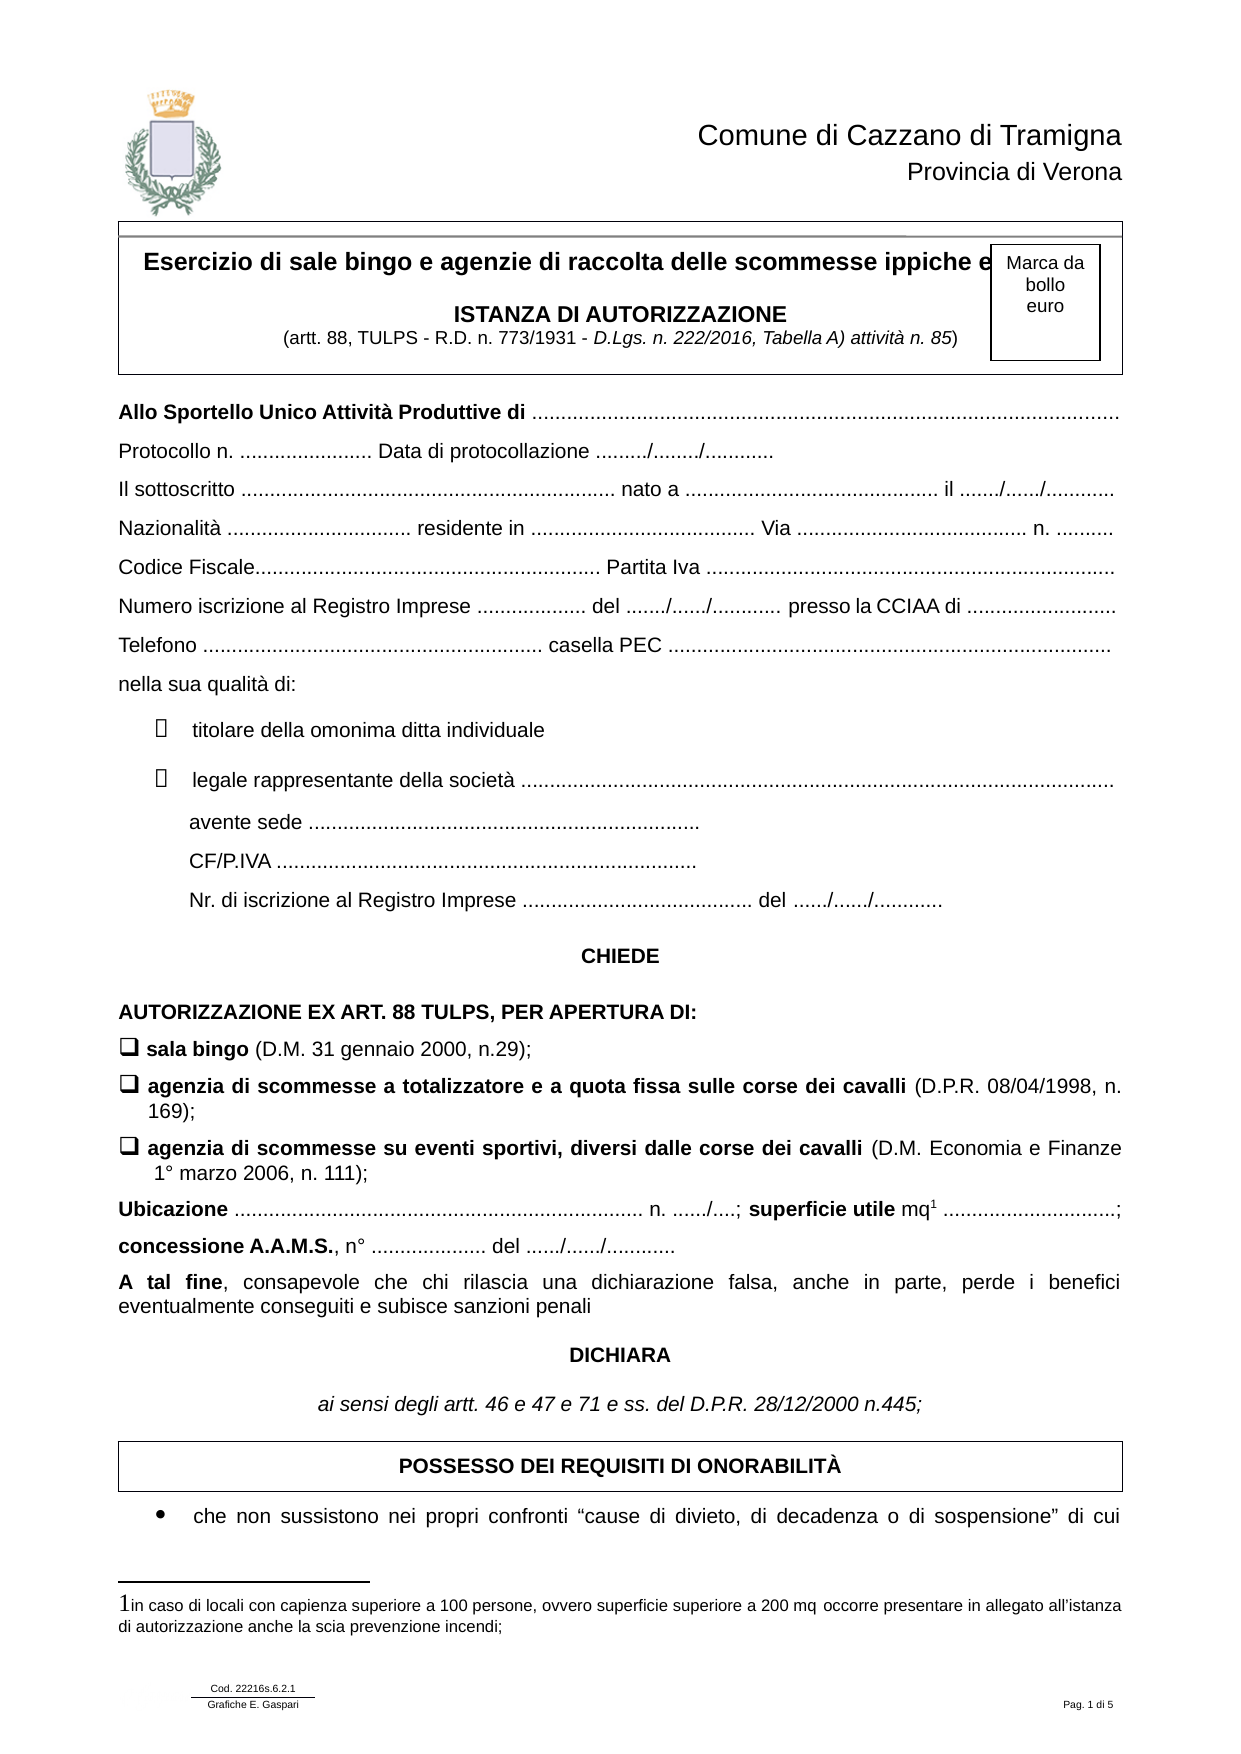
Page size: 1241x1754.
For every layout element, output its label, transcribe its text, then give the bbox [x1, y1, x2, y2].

text Protocollo n. ....................... Data di protocollazione ........./......../............ [118, 438, 1122, 462]
text Nr. di iscrizione al Registro Imprese ........................................ del ....../....../............ [189, 888, 1122, 912]
text ai sensi degli artt. 46 e 47 e 71 e ss. del D.P.R. 28/12/2000 n.445; [118, 1392, 1122, 1416]
table_header Esercizio di sale bingo e agenzie di raccolta delle scommesse ippiche e sportive ISTANZA DI AUTORIZZAZIONE (artt. 88, TULPS - R.D. n. 773/1931 - D.Lgs. n. 222/2016, Tabella A) attività n. 85) [119, 238, 1122, 373]
text in caso di locali con capienza superiore a 100 persone, ovvero superficie superiore a 200 mq occorre presentare in allegato all’istanza di autorizzazione anche la scia prevenzione incendi; [118, 1588, 1122, 1636]
text AUTORIZZAZIONE EX ART. 88 TULPS, PER APERTURA DI: [118, 1000, 1122, 1024]
text CF/P.IVA ......................................................................... [189, 849, 1122, 873]
text nella sua qualità di: [118, 672, 1122, 696]
table_header POSSESSO DEI REQUISITI DI ONORABILITÀ [119, 1442, 1122, 1491]
text Ubicazione ....................................................................... n. ....../....; superficie utile mq ..............................; [118, 1197, 1122, 1221]
text Provincia di Verona [224, 157, 1122, 185]
text  agenzia di scommesse su eventi sportivi, diversi dalle corse dei cavalli (D.M. Economia e Finanze 1° marzo 2006, n. 111); [118, 1136, 1122, 1184]
text Telefono ........................................................... casella PEC ............................................................................. [118, 633, 1122, 657]
text A tal fine, consapevole che chi rilascia una dichiarazione falsa, anche in parte, perde i benefici eventualmente conseguiti e subisce sanzioni penali [118, 1270, 1122, 1318]
text Numero iscrizione al Registro Imprese ................... del ......./....../............ presso la CCIAA di .......................... [118, 594, 1122, 618]
text Allo Sportello Unico Attività Produttive di [118, 399, 1122, 423]
text Nazionalità ................................ residente in ....................................... Via ........................................ n. .......... [118, 516, 1122, 540]
text Codice Fiscale............................................................ Partita Iva ....................................................................... [118, 555, 1122, 579]
text concessione A.A.M.S., n° .................... del ....../....../............ [118, 1233, 1122, 1257]
text Il sottoscritto ................................................................. nato a ............................................ il ......./....../............ [118, 477, 1122, 501]
list che non sussistono nei propri confronti “cause di divieto, di decadenza o di sospensione” di cui [156, 1504, 1122, 1529]
picture [122, 87, 224, 219]
table_header [119, 222, 1122, 235]
text  sala bingo (D.M. 31 gennaio 2000, n.29); [118, 1037, 1122, 1062]
text CHIEDE [118, 944, 1122, 968]
text  titolare della omonima ditta individuale [153, 710, 1122, 744]
text Comune di Cazzano di Tramigna [224, 118, 1122, 152]
text  legale rappresentante della società ....................................................................................................... [153, 760, 1122, 794]
text  agenzia di scommesse a totalizzatore e a quota fissa sulle corse dei cavalli (D.P.R. 08/04/1998, n. 169); [118, 1074, 1122, 1123]
text avente sede .................................................................... [189, 810, 1122, 834]
text DICHIARA [118, 1343, 1122, 1367]
